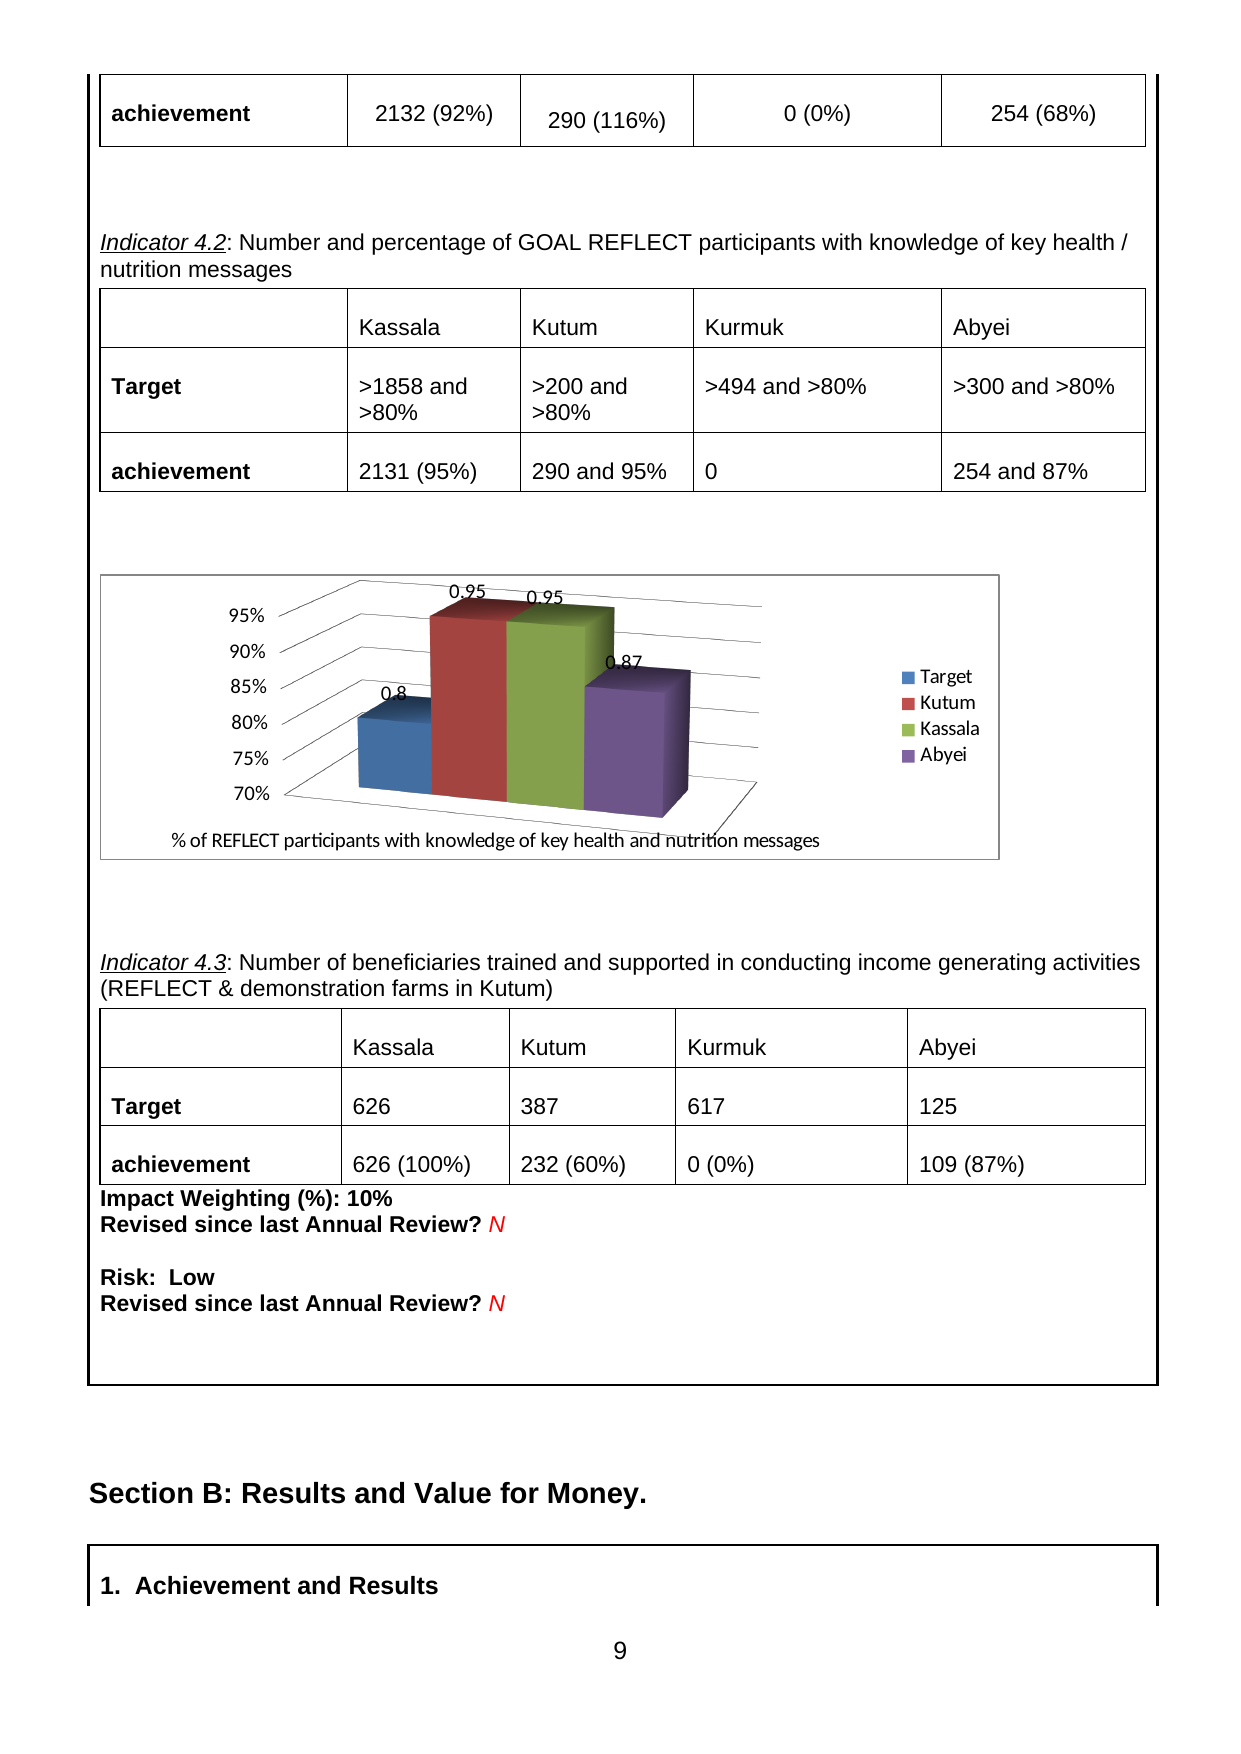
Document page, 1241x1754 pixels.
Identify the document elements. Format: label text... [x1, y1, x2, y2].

table_header Abyei [908, 1009, 1145, 1067]
table_cell 254 and 87% [942, 433, 1145, 491]
table_cell Target [101, 348, 347, 432]
table_cell >300 and >80% [942, 348, 1145, 432]
table_cell 626 (100%) [342, 1126, 509, 1184]
table_cell 290 and 95% [521, 433, 693, 491]
table_cell >200 and >80% [521, 348, 693, 432]
table_header Kutum [510, 1009, 675, 1067]
table_cell >494 and >80% [694, 348, 941, 432]
table_cell 2132 (92%) [348, 75, 520, 146]
table_header Kurmuk [694, 289, 941, 347]
table_cell 109 (87%) [908, 1126, 1145, 1184]
table_header 1. Achievement and Results [90, 1546, 1156, 1606]
table_cell 617 [676, 1068, 907, 1125]
table_cell Impact Weighting (%): 10% Revised since last Annual Review? N Risk: Low Revised since last Annual Review? N [90, 1185, 1156, 1384]
table_cell 125 [908, 1068, 1145, 1125]
table_cell 626 [342, 1068, 509, 1125]
table_cell 387 [510, 1068, 675, 1125]
table_header [101, 1009, 341, 1067]
table_cell >1858 and >80% [348, 348, 520, 432]
table_cell 0 [694, 433, 941, 491]
table_header Kassala [348, 289, 520, 347]
table_cell 0 (0%) [694, 75, 941, 146]
table_cell 290 (116%) [521, 75, 693, 146]
table_header Kutum [521, 289, 693, 347]
table_cell 0 (0%) [676, 1126, 907, 1184]
table_header Kurmuk [676, 1009, 907, 1067]
table_header Abyei [942, 289, 1145, 347]
table_cell achievement [101, 1126, 341, 1184]
table_cell achievement [101, 75, 347, 146]
table_header Kassala [342, 1009, 509, 1067]
table_cell Output 4: B - Outputs moderately did not meet expectation Final results Targets were not met but huge progress was made over the course of the grant REFLECT (Regenerated Freirean Literacy through Empowering Community Techniques) is an innovative approach to adult learning and social change, which fuses the theories of Paulo Freire with the methodologies of Participatory Rural Appraisal (PRA). One of our strongest methods of building resilience in all of our programme areas is through the REFLECT programme. This two-year programme for women builds coping skills such as literacy and numeracy skills, health education and behaviour change strategies, and business skills that help women to see their families through difficult times. The curriculum in the programme is developed through a participatory approach, ensuring that topics covered are relevant to the specific context and reality of the participants. The women in this programme learn protective behaviours that help their families adjust to any shocks. These behaviours include income-generating activities that diversify a family’s income; micro-gardens to improve the nutritional status of their family, thus reducing susceptibility to illness; and enrolling their children in school. REFLECT was only incorporated into the DFID grant in 2010 and since then GOAL engaged 2,676 REFLECT beneficiaries. This consisted of 2,132 beneficiaries from the Kassala programme, 290 from Kutum and 254 from Abyei. In Kurmuk, due to insecurity the new circles never commenced. In Kassala, in the first half of 2011, 549 women graduated from 17 year two circles along with 77 men graduating from three year two male circles. In June, 447 women graduated from 12 year one circles and moved on to year two of the programme. Furthermore, an additional 20 new REFLECT circles were opened. In Abyei, 109 were year two participants who were intended to graduate in July 2011. However, due to the conflict in Abyei in May 2011, circles were inactive until August, delaying the graduation of participants. In Kutum, there are 10 circles that are expected to graduate in October 2013, assuming that GOAL will secure additional funding to continue support these circles. In Kurmuk, activities were suspended due to insecurity, causing mass population displacement into South Sudan and Ethiopia. A key target for the REFLECT programme was for over 80% of participants to gain knowledge on key health and nutrition messages. The graphic below demonstrates the progress made over the course of the grant, with Abyei, Kutum and Kassala all achieving over 80% for this indicator. Across all programme sites (except Kutum), beneficiaries were trained and supported in Income Generating Activities (IGA). For Kutum, only graduates from the livelihoods demonstration farm six- month practical vegetable cultivation course were trained in IGA as the REFLECT circles had not reached the end of their year two programme. An impact assessment of the REFLECT programme in Kassala concluded that “participants learned literacy and numeracy skills as well as health-related and income-generating information to some extent applied the learning in their lives. The participants’ experience in the programme was overwhelmingly positive. However, the lasting impact was not found to be significant in the majority of cases” The table and graphics below show the actual target and achievement of each indicator. Indicator 4.1: Number of women attending REFLECT circles (GOAL + SOLO) Indicator 4.2: Number and percentage of GOAL REFLECT participants with knowledge of key health / nutrition messages Indicator 4.3: Number of beneficiaries trained and supported in conducting income generating activities (REFLECT & demonstration farms in Kutum) [90, 74, 1156, 1185]
table_header [101, 289, 347, 347]
table_cell 254 (68%) [942, 75, 1145, 146]
table_cell 232 (60%) [510, 1126, 675, 1184]
table_cell achievement [101, 433, 347, 491]
table_cell Target [101, 1068, 341, 1125]
subtitle Section B: Results and Value for Money. [89, 1476, 1152, 1509]
table_cell 2131 (95%) [348, 433, 520, 491]
